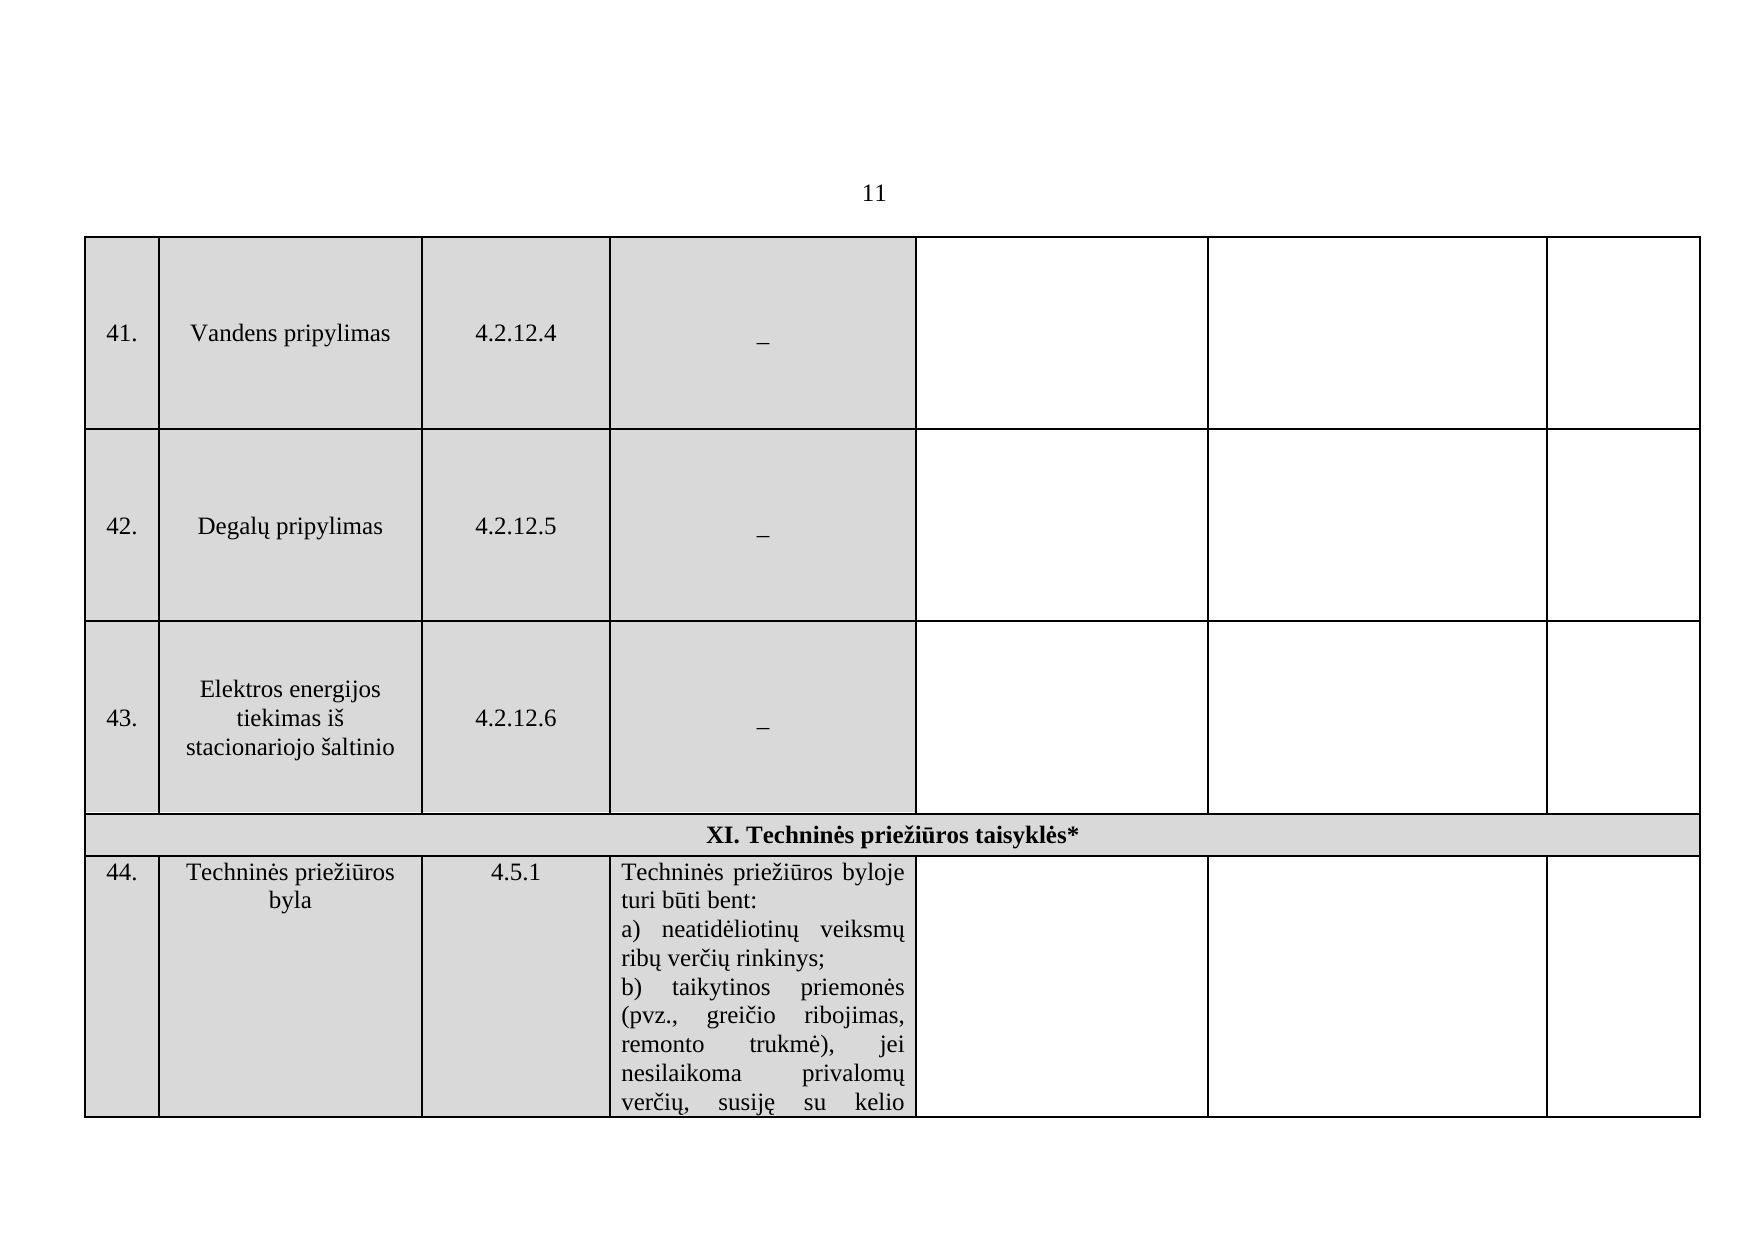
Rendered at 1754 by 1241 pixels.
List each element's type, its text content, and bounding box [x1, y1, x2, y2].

table_cell [1548, 622, 1699, 812]
table_cell _ [611, 430, 915, 620]
table_cell 43. [86, 622, 158, 812]
table_cell 4.2.12.6 [423, 622, 609, 812]
table_cell [1209, 430, 1546, 620]
table_cell _ [611, 238, 915, 428]
table_cell 44. [86, 857, 158, 1116]
table_cell 42. [86, 430, 158, 620]
table_cell _ [611, 622, 915, 812]
table_cell [917, 622, 1207, 812]
table_cell 4.2.12.5 [423, 430, 609, 620]
table_cell XI. Techninės priežiūros taisyklės* [86, 815, 1699, 855]
table_cell Vandens pripylimas [160, 238, 421, 428]
table_cell Techninės priežiūros byloje turi būti bent: a) neatidėliotinų veiksmų ribų verčių rinkinys; b) taikytinos priemonės (pvz., greičio ribojimas, remonto trukmė), jei nesilaikoma privalomų verčių, susiję su kelio [611, 857, 915, 1116]
table_cell [1209, 622, 1546, 812]
table_cell Elektros energijos tiekimas iš stacionariojo šaltinio [160, 622, 421, 812]
table_cell Degalų pripylimas [160, 430, 421, 620]
table_cell [1209, 857, 1546, 1116]
table_cell [917, 857, 1207, 1116]
table_cell [1548, 430, 1699, 620]
table_cell Techninės priežiūros byla [160, 857, 421, 1116]
table_cell [1209, 238, 1546, 428]
table_cell 41. [86, 238, 158, 428]
table_cell [1548, 238, 1699, 428]
table_cell 4.2.12.4 [423, 238, 609, 428]
table_cell [917, 238, 1207, 428]
table_cell [917, 430, 1207, 620]
table_cell 4.5.1 [423, 857, 609, 1116]
table_cell [1548, 857, 1699, 1116]
